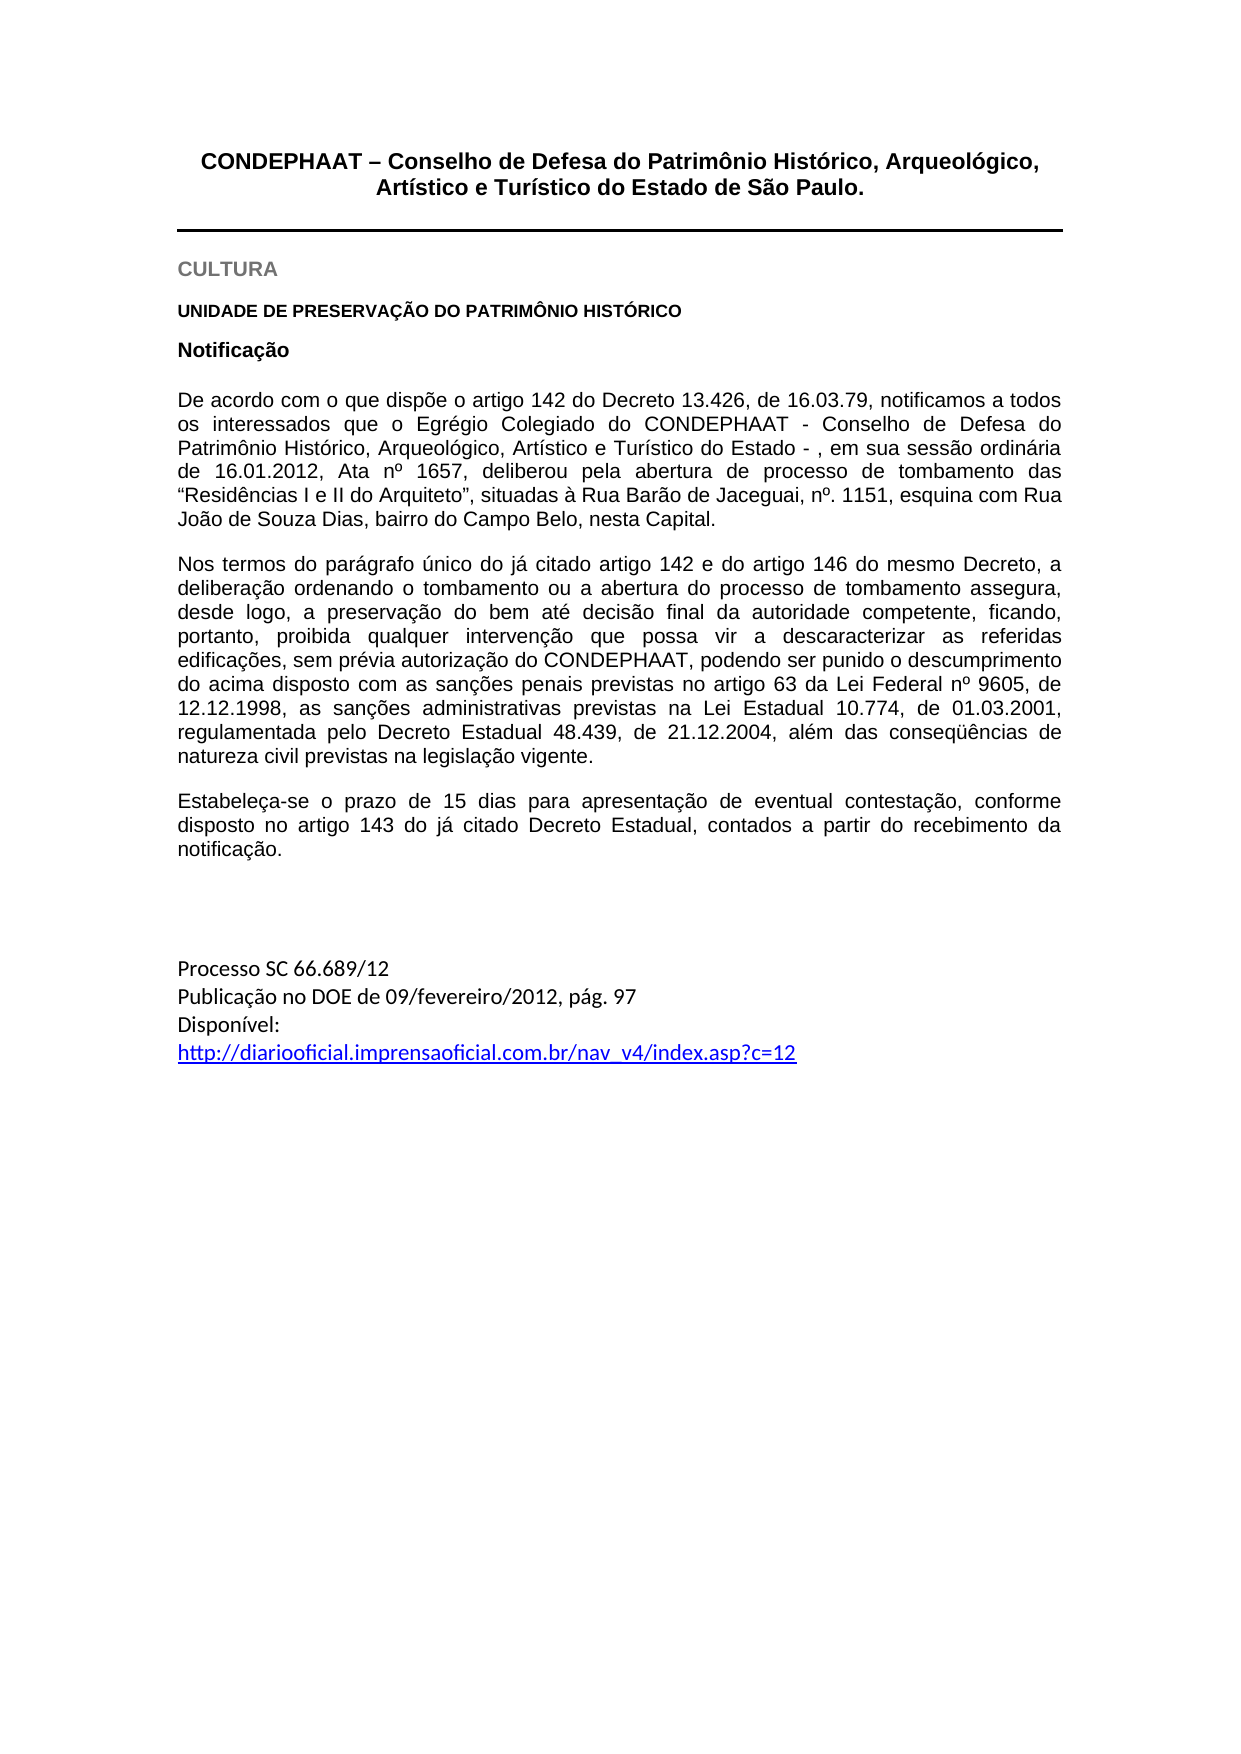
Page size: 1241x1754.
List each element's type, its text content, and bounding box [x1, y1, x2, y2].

text Nos termos do parágrafo único do já citado artigo 142 e do artigo 146 do mesmo Decreto, a deliberação ordenando o tombamento ou a abertura do processo de tombamento assegura, desde logo, a preservação do bem até decisão final da autoridade competente, ficando, portanto, proibida qualquer intervenção que possa vir a descaracterizar as referidas edificações, sem prévia autorização do CONDEPHAAT, podendo ser punido o descumprimento do acima disposto com as sanções penais previstas no artigo 63 da Lei Federal nº 9605, de 12.12.1998, as sanções administrativas previstas na Lei Estadual 10.774, de 01.03.2001, regulamentada pelo Decreto Estadual 48.439, de 21.12.2004, além das conseqüências de natureza civil previstas na legislação vigente. [177, 552, 1063, 768]
text CONDEPHAAT – Conselho de Defesa do Patrimônio Histórico, Arqueológico, Artístico e Turístico do Estado de São Paulo. [177, 148, 1063, 200]
text Publicação no DOE de 09/fevereiro/2012, pág. 97 [177, 982, 1063, 1010]
text CULTURA [177, 257, 1063, 281]
text http://diariooficial.imprensaoficial.com.br/nav_v4/index.asp?c=12 [177, 1038, 1063, 1066]
text Estabeleça-se o prazo de 15 dias para apresentação de eventual contestação, conforme disposto no artigo 143 do já citado Decreto Estadual, contados a partir do recebimento da notificação. [177, 788, 1063, 860]
text De acordo com o que dispõe o artigo 142 do Decreto 13.426, de 16.03.79, notificamos a todos os interessados que o Egrégio Colegiado do CONDEPHAAT - Conselho de Defesa do Patrimônio Histórico, Arqueológico, Artístico e Turístico do Estado - , em sua sessão ordinária de 16.01.2012, Ata nº 1657, deliberou pela abertura de processo de tombamento das “Residências I e II do Arquiteto”, situadas à Rua Barão de Jaceguai, nº. 1151, esquina com Rua João de Souza Dias, bairro do Campo Belo, nesta Capital. [177, 387, 1063, 531]
text Disponível: [177, 1010, 1063, 1038]
text Notificação [177, 338, 1063, 362]
text UNIDADE DE PRESERVAÇÃO DO PATRIMÔNIO HISTÓRICO [177, 301, 1063, 321]
text Processo SC 66.689/12 [177, 954, 1063, 982]
